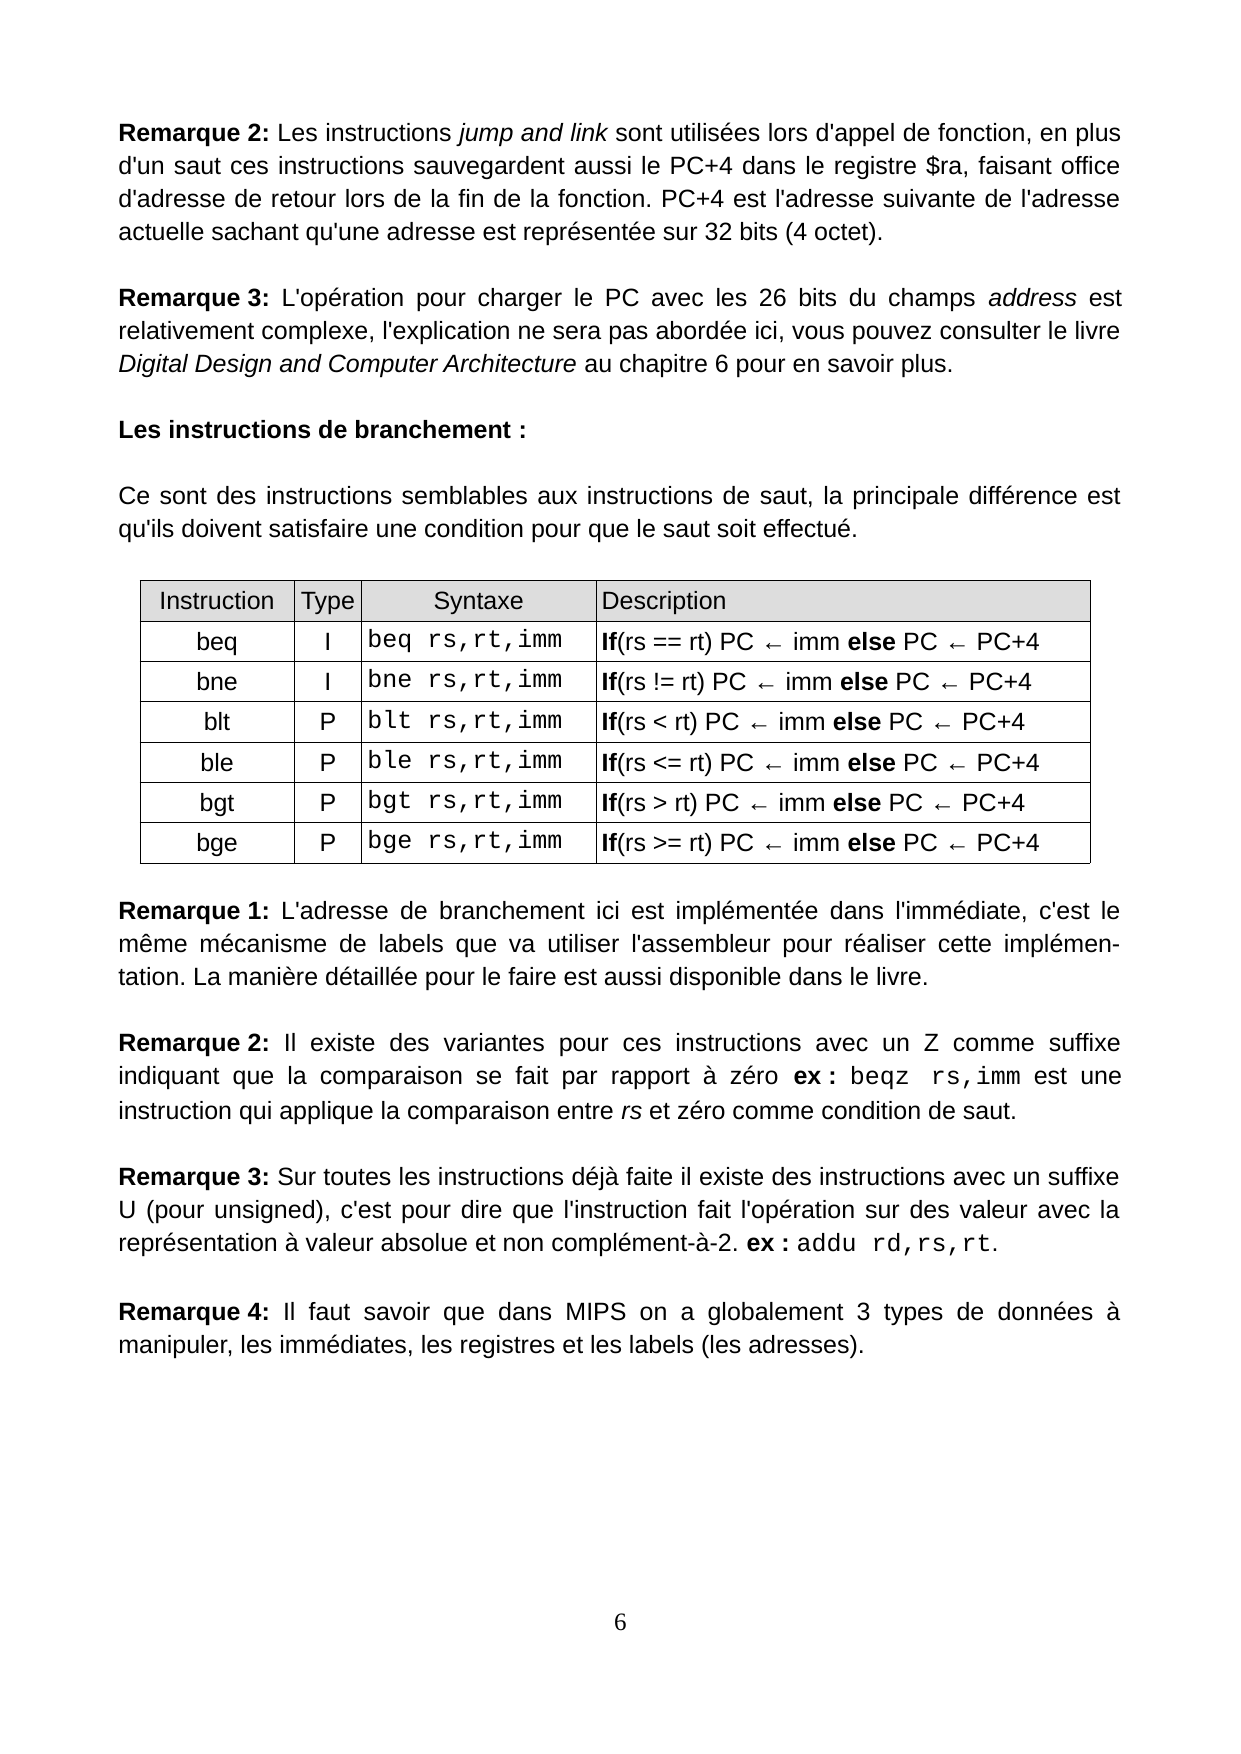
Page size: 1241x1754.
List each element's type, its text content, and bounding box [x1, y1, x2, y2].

table_cell bne [141, 662, 294, 701]
text Remarque 2: Les instructions jump and link sont utilisées lors d'appel de fonction, en plus d'un saut ces instructions sauvegardent aussi le PC+4 dans le registre $ra, faisant office d'adresse de retour lors de la fin de la fonction. PC+4 est l'adresse suivante de l'adresse actuelle sachant qu'une adresse est représentée sur 32 bits (4 octet). [118, 118, 1122, 246]
table_header Syntaxe [362, 581, 596, 621]
table_cell I [295, 662, 361, 701]
table_cell P [295, 702, 361, 742]
table_cell bge rs,rt,imm [362, 823, 596, 863]
table_cell blt [141, 702, 294, 742]
table_cell P [295, 783, 361, 822]
table_cell If(rs > rt) PC ← imm else PC ← PC+4 [597, 783, 1090, 822]
table_cell bge [141, 823, 294, 863]
table_cell P [295, 823, 361, 863]
text Les instructions de branchement : [118, 415, 1122, 444]
table_cell If(rs < rt) PC ← imm else PC ← PC+4 [597, 702, 1090, 742]
table_cell P [295, 743, 361, 782]
text Remarque 1: L'adresse de branchement ici est implémentée dans l'immédiate, c'est le même mécanisme de labels que va utiliser l'assembleur pour réaliser cette implémen-tation. La manière détaillée pour le faire est aussi disponible dans le livre. [118, 896, 1122, 991]
text Remarque 2: Il existe des variantes pour ces instructions avec un Z comme suffixe indiquant que la comparaison se fait par rapport à zéro ex : beqz rs,imm est une instruction qui applique la comparaison entre rs et zéro comme condition de saut. [118, 1028, 1122, 1125]
table_cell beq [141, 622, 294, 661]
table_cell bgt [141, 783, 294, 822]
table_cell If(rs != rt) PC ← imm else PC ← PC+4 [597, 662, 1090, 701]
text Ce sont des instructions semblables aux instructions de saut, la principale différence est qu'ils doivent satisfaire une condition pour que le saut soit effectué. [118, 481, 1122, 543]
table_cell ble rs,rt,imm [362, 743, 596, 782]
table_header Description [597, 581, 1090, 621]
table_cell ble [141, 743, 294, 782]
table_cell blt rs,rt,imm [362, 702, 596, 742]
table_cell bgt rs,rt,imm [362, 783, 596, 822]
table_header Type [295, 581, 361, 621]
table_cell If(rs >= rt) PC ← imm else PC ← PC+4 [597, 823, 1090, 863]
text Remarque 3: L'opération pour charger le PC avec les 26 bits du champs address est relativement complexe, l'explication ne sera pas abordée ici, vous pouvez consulter le livre Digital Design and Computer Architecture au chapitre 6 pour en savoir plus. [118, 283, 1122, 378]
table_cell bne rs,rt,imm [362, 662, 596, 701]
table_header Instruction [141, 581, 294, 621]
text Remarque 3: Sur toutes les instructions déjà faite il existe des instructions avec un suffixe U (pour unsigned), c'est pour dire que l'instruction fait l'opération sur des valeur avec la représentation à valeur absolue et non complément-à-2. ex : addu rd,rs,rt. [118, 1162, 1122, 1259]
table_cell I [295, 622, 361, 661]
table_cell beq rs,rt,imm [362, 622, 596, 661]
table_cell If(rs <= rt) PC ← imm else PC ← PC+4 [597, 743, 1090, 782]
text Remarque 4: Il faut savoir que dans MIPS on a globalement 3 types de données à manipuler, les immédiates, les registres et les labels (les adresses). [118, 1297, 1122, 1358]
table_cell If(rs == rt) PC ← imm else PC ← PC+4 [597, 622, 1090, 661]
